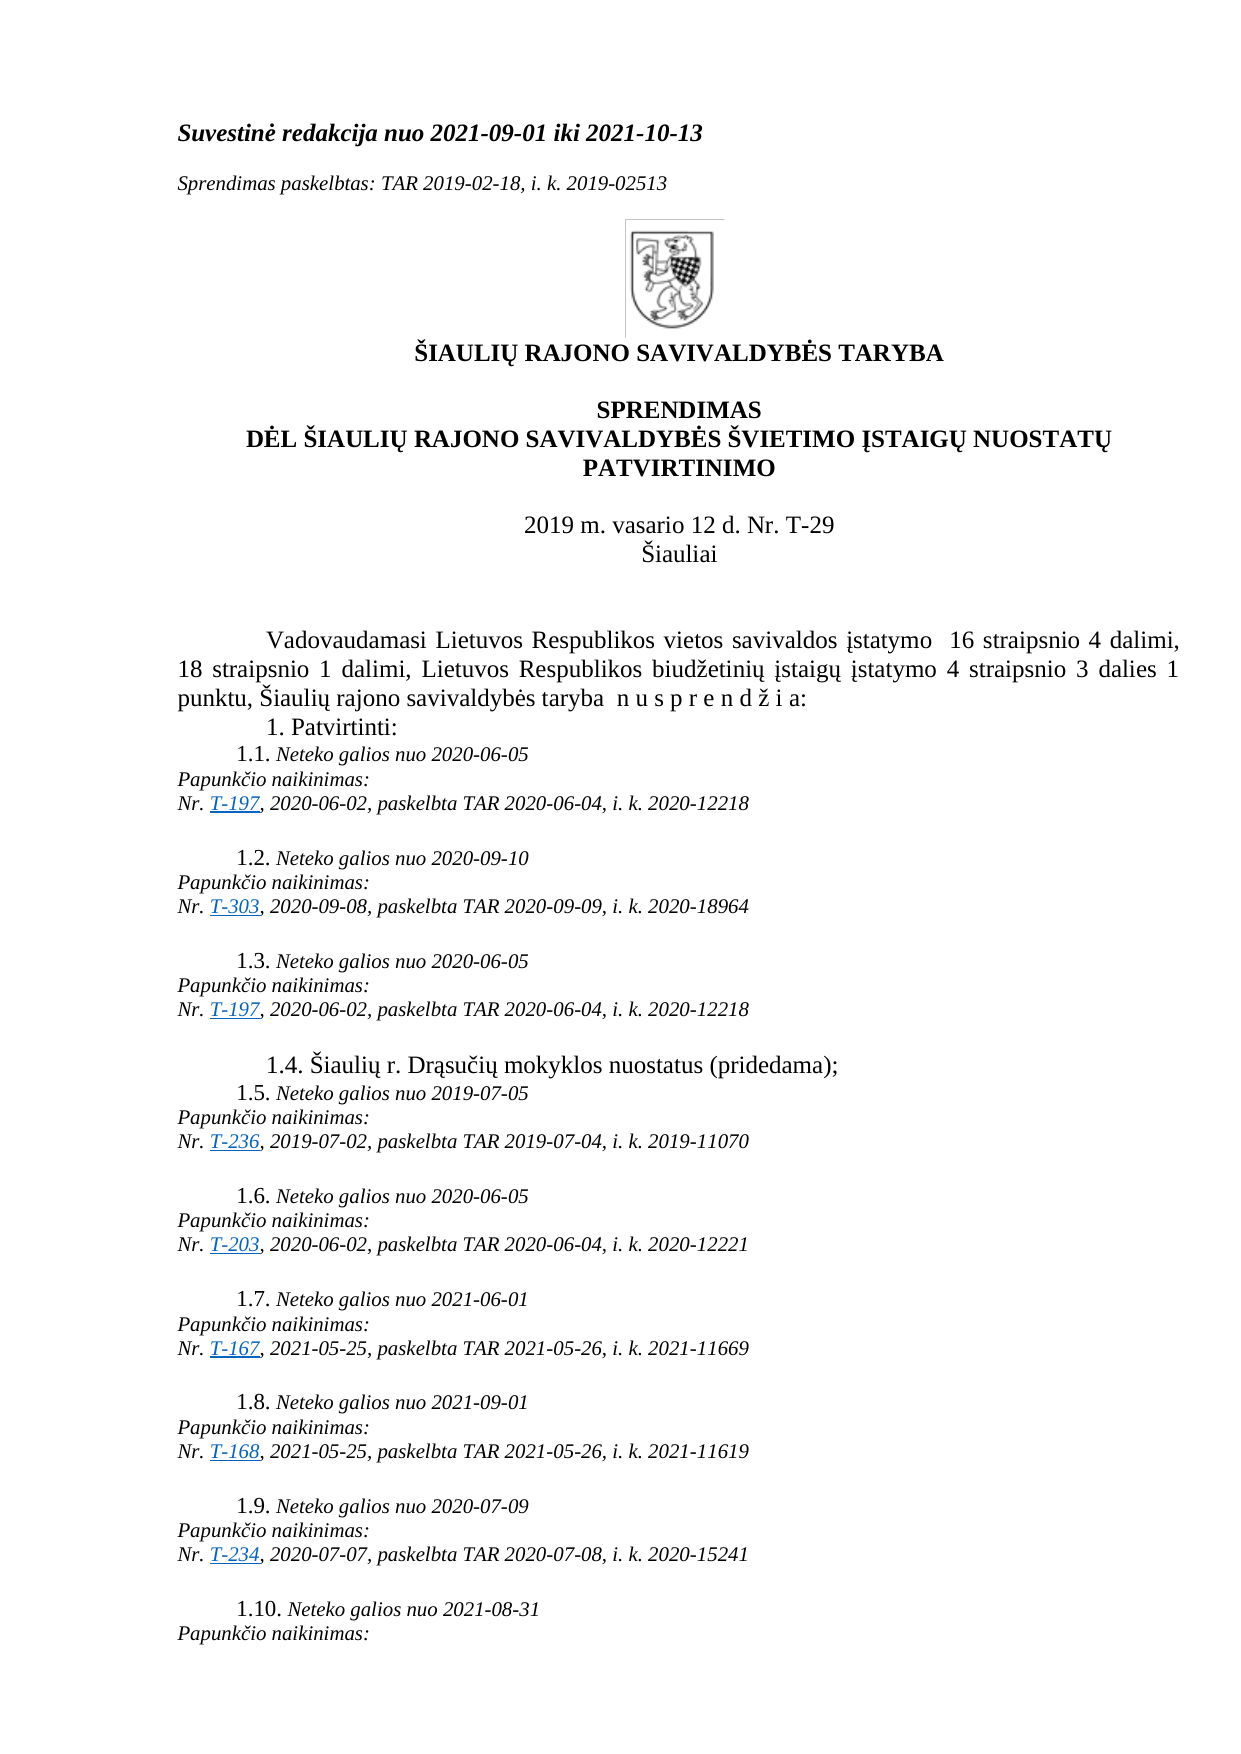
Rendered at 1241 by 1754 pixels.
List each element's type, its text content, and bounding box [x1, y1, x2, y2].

text 1. Patvirtinti: [177, 712, 1181, 740]
text Papunkčio naikinimas: [177, 767, 1181, 791]
text 1.7. Neteko galios nuo 2021-06-01 [177, 1285, 1181, 1312]
text 1.4. Šiaulių r. Drąsučių mokyklos nuostatus (pridedama); [177, 1050, 1181, 1079]
text Papunkčio naikinimas: [177, 1415, 1181, 1439]
text Šiauliai [177, 539, 1181, 568]
text Nr. T-197, 2020-06-02, paskelbta TAR 2020-06-04, i. k. 2020-12218 [177, 791, 1181, 815]
text Papunkčio naikinimas: [177, 1208, 1181, 1232]
text Nr. T-167, 2021-05-25, paskelbta TAR 2021-05-26, i. k. 2021-11669 [177, 1336, 1181, 1360]
text Papunkčio naikinimas: [177, 1312, 1181, 1336]
text Vadovaudamasi Lietuvos Respublikos vietos savivaldos įstatymo 16 straipsnio 4 dalimi, 18 straipsnio 1 dalimi, Lietuvos Respublikos biudžetinių įstaigų įstatymo 4 straipsnio 3 dalies 1 punktu, Šiaulių rajono savivaldybės taryba nusprendžia: [177, 625, 1181, 712]
text Nr. T-234, 2020-07-07, paskelbta TAR 2020-07-08, i. k. 2020-15241 [177, 1542, 1181, 1566]
text SPRENDIMAS [177, 395, 1181, 424]
text Papunkčio naikinimas: [177, 1105, 1181, 1129]
text 1.2. Neteko galios nuo 2020-09-10 [177, 843, 1181, 870]
text 1.1. Neteko galios nuo 2020-06-05 [177, 740, 1181, 767]
text Papunkčio naikinimas: [177, 973, 1181, 997]
text 1.10. Neteko galios nuo 2021-08-31 [177, 1595, 1181, 1621]
text Nr. T-168, 2021-05-25, paskelbta TAR 2021-05-26, i. k. 2021-11619 [177, 1439, 1181, 1463]
text Suvestinė redakcija nuo 2021-09-01 iki 2021-10-13 [177, 118, 1181, 147]
text Nr. T-236, 2019-07-02, paskelbta TAR 2019-07-04, i. k. 2019-11070 [177, 1129, 1181, 1153]
text Sprendimas paskelbtas: TAR 2019-02-18, i. k. 2019-02513 [177, 171, 1181, 195]
text Nr. T-303, 2020-09-08, paskelbta TAR 2020-09-09, i. k. 2020-18964 [177, 894, 1181, 918]
text Papunkčio naikinimas: [177, 870, 1181, 894]
text Nr. T-203, 2020-06-02, paskelbta TAR 2020-06-04, i. k. 2020-12221 [177, 1232, 1181, 1256]
text Papunkčio naikinimas: [177, 1518, 1181, 1542]
text 2019 m. vasario 12 d. Nr. T-29 [177, 510, 1181, 539]
text 1.9. Neteko galios nuo 2020-07-09 [177, 1492, 1181, 1518]
text 1.3. Neteko galios nuo 2020-06-05 [177, 947, 1181, 973]
text Nr. T-197, 2020-06-02, paskelbta TAR 2020-06-04, i. k. 2020-12218 [177, 997, 1181, 1021]
text DĖL ŠIAULIŲ RAJONO SAVIVALDYBĖS ŠVIETIMO ĮSTAIGŲ NUOSTATŲ PATVIRTINIMO [177, 424, 1181, 482]
text ŠIAULIŲ RAJONO SAVIVALDYBĖS TARYBA [177, 338, 1181, 367]
text 1.8. Neteko galios nuo 2021-09-01 [177, 1388, 1181, 1415]
text 1.5. Neteko galios nuo 2019-07-05 [177, 1079, 1181, 1105]
text 1.6. Neteko galios nuo 2020-06-05 [177, 1182, 1181, 1208]
text Papunkčio naikinimas: [177, 1621, 1181, 1645]
